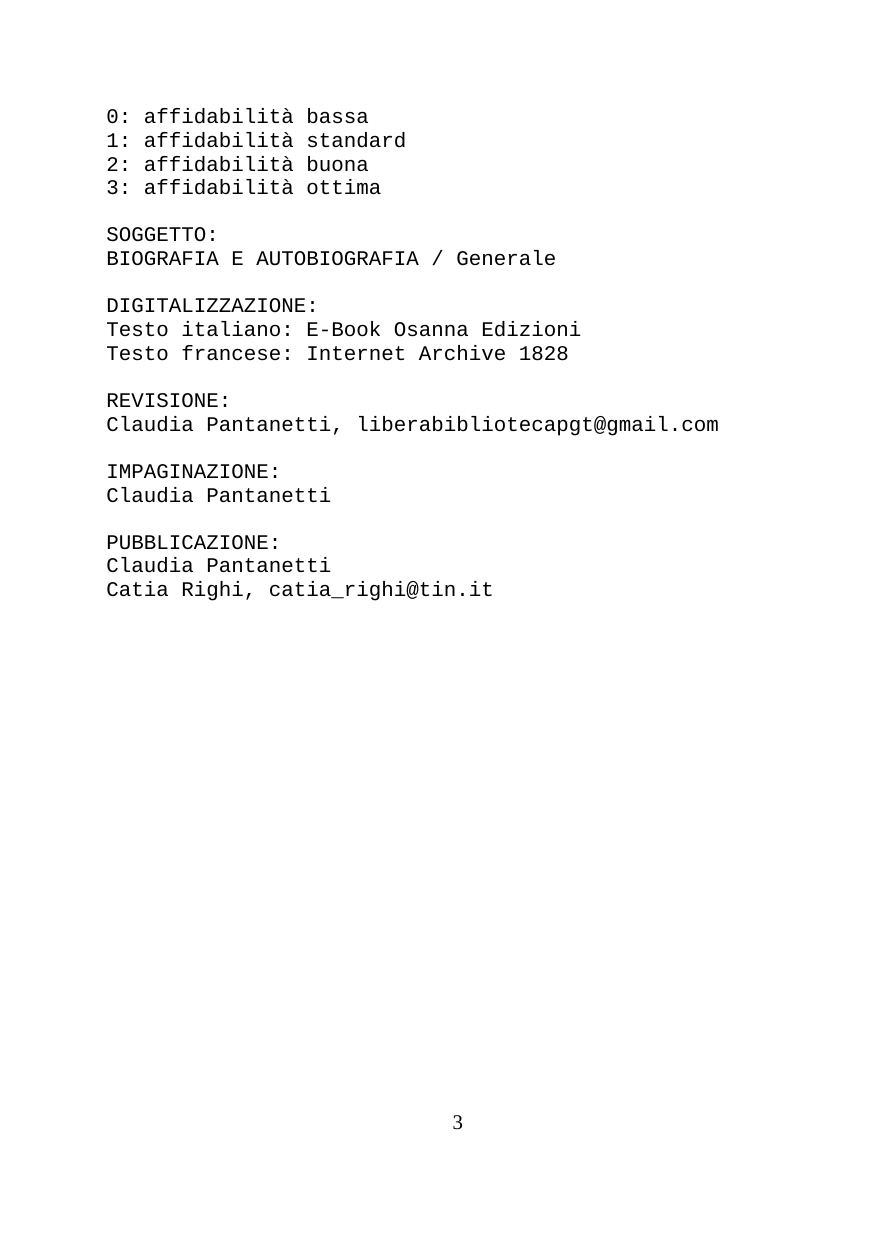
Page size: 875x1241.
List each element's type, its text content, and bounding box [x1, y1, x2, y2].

text Catia Righi, catia_righi@tin.it [106, 579, 768, 603]
text Claudia Pantanetti, liberabibliotecapgt@gmail.com [106, 414, 768, 437]
text Testo italiano: E-Book Osanna Edizioni [106, 319, 768, 343]
text 2: affidabilità buona [106, 153, 768, 177]
text 3: affidabilità ottima [106, 177, 768, 201]
text PUBBLICAZIONE: [106, 532, 768, 556]
text DIGITALIZZAZIONE: [106, 295, 768, 319]
text 1: affidabilità standard [106, 130, 768, 153]
text 0: affidabilità bassa [106, 106, 768, 130]
text IMPAGINAZIONE: [106, 461, 768, 484]
text Claudia Pantanetti [106, 484, 768, 508]
text Testo francese: Internet Archive 1828 [106, 343, 768, 366]
text BIOGRAFIA E AUTOBIOGRAFIA / Generale [106, 248, 768, 272]
text SOGGETTO: [106, 224, 768, 248]
text Claudia Pantanetti [106, 556, 768, 579]
text REVISIONE: [106, 390, 768, 414]
